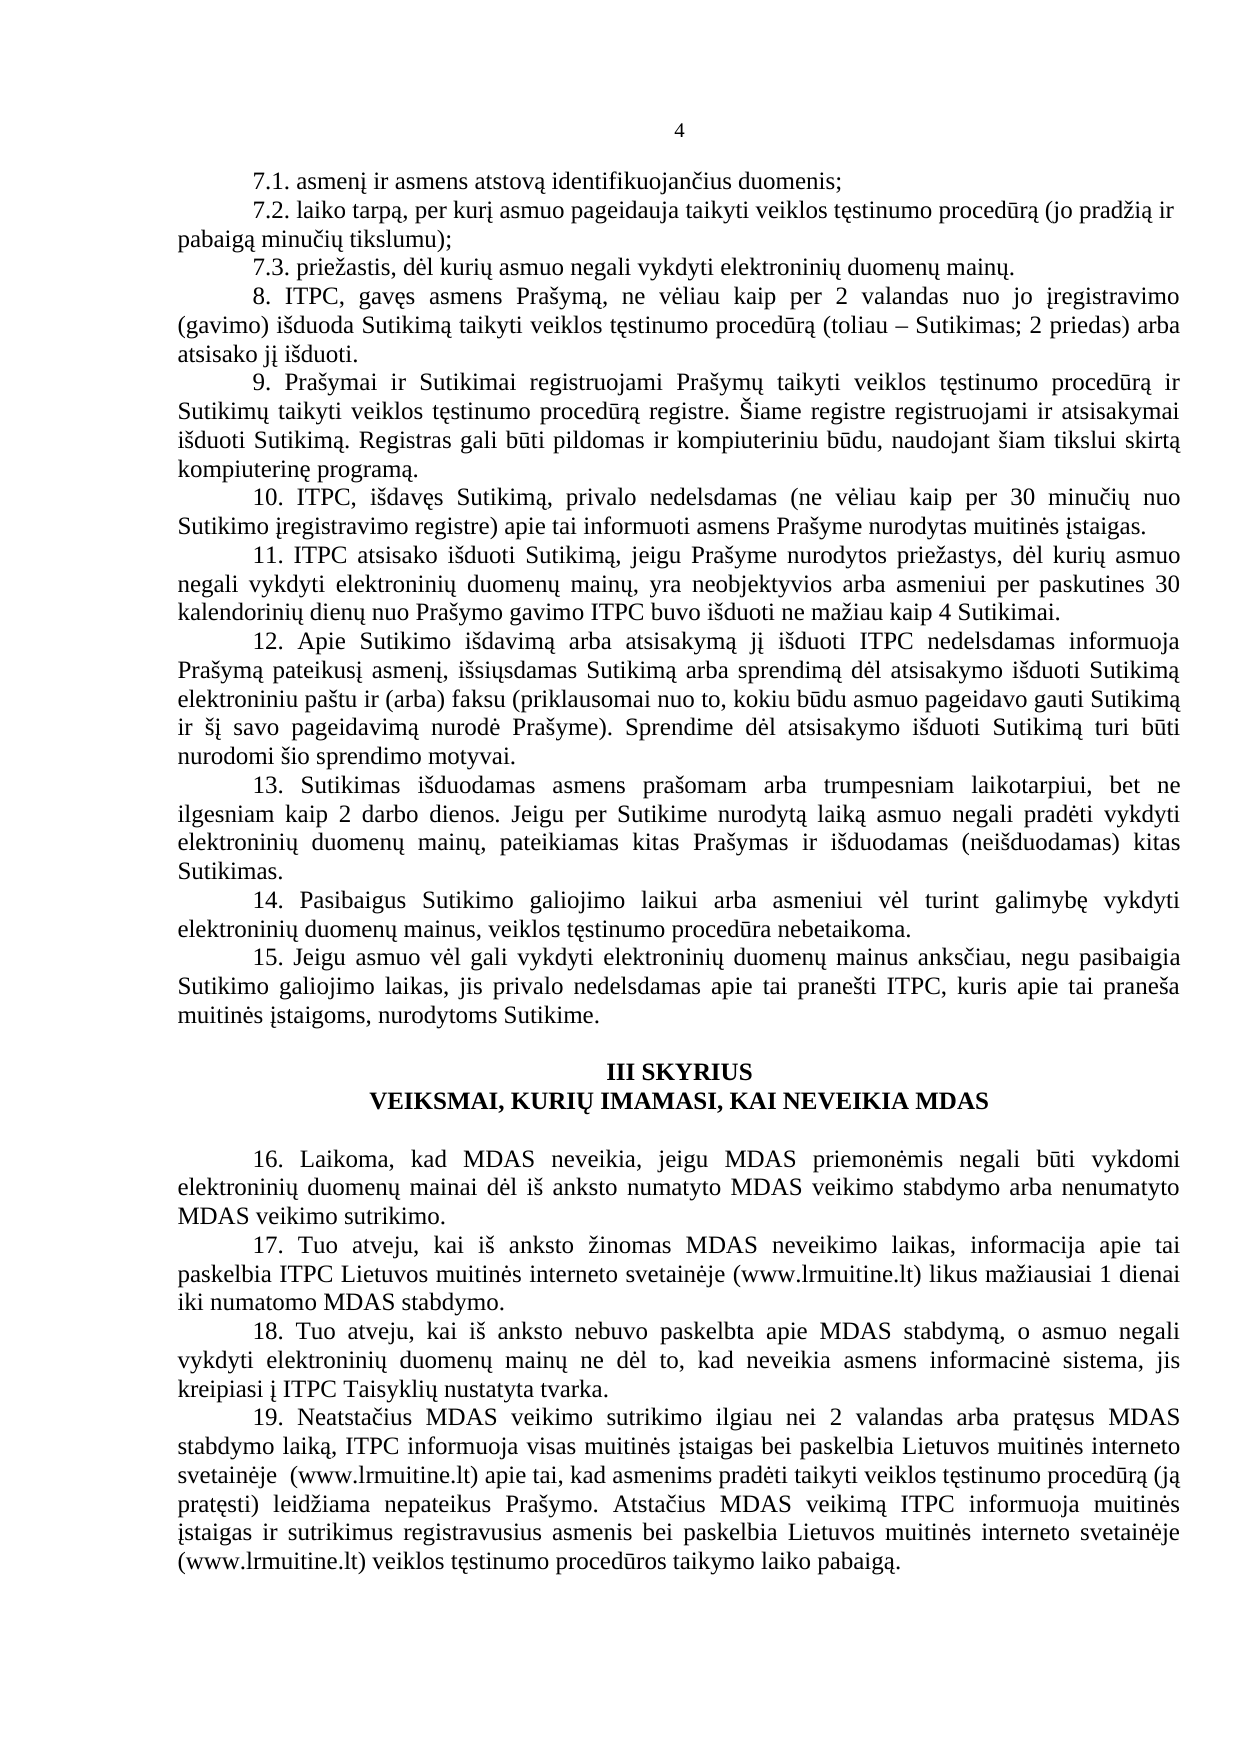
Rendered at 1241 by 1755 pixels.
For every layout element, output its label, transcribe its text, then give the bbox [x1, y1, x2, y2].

text 7.3. priežastis, dėl kurių asmuo negali vykdyti elektroninių duomenų mainų. [177, 252, 1181, 281]
text 14. Pasibaigus Sutikimo galiojimo laikui arba asmeniui vėl turint galimybę vykdyti elektroninių duomenų mainus, veiklos tęstinumo procedūra nebetaikoma. [177, 885, 1181, 942]
text VEIKSMAI, KURIŲ IMAMASI, KAI NEVEIKIA MDAS [177, 1086, 1181, 1115]
text III SKYRIUS [177, 1057, 1181, 1086]
text 12. Apie Sutikimo išdavimą arba atsisakymą jį išduoti ITPC nedelsdamas informuoja Prašymą pateikusį asmenį, išsiųsdamas Sutikimą arba sprendimą dėl atsisakymo išduoti Sutikimą elektroniniu paštu ir (arba) faksu (priklausomai nuo to, kokiu būdu asmuo pageidavo gauti Sutikimą ir šį savo pageidavimą nurodė Prašyme). Sprendime dėl atsisakymo išduoti Sutikimą turi būti nurodomi šio sprendimo motyvai. [177, 626, 1181, 770]
text 7.1. asmenį ir asmens atstovą identifikuojančius duomenis; [177, 166, 1181, 195]
text 18. Tuo atveju, kai iš anksto nebuvo paskelbta apie MDAS stabdymą, o asmuo negali vykdyti elektroninių duomenų mainų ne dėl to, kad neveikia asmens informacinė sistema, jis kreipiasi į ITPC Taisyklių nustatyta tvarka. [177, 1316, 1181, 1402]
text 17. Tuo atveju, kai iš anksto žinomas MDAS neveikimo laikas, informacija apie tai paskelbia ITPC Lietuvos muitinės interneto svetainėje (www.lrmuitine.lt) likus mažiausiai 1 dienai iki numatomo MDAS stabdymo. [177, 1230, 1181, 1316]
text 19. Neatstačius MDAS veikimo sutrikimo ilgiau nei 2 valandas arba pratęsus MDAS stabdymo laiką, ITPC informuoja visas muitinės įstaigas bei paskelbia Lietuvos muitinės interneto svetainėje (www.lrmuitine.lt) apie tai, kad asmenims pradėti taikyti veiklos tęstinumo procedūrą (ją pratęsti) leidžiama nepateikus Prašymo. Atstačius MDAS veikimą ITPC informuoja muitinės įstaigas ir sutrikimus registravusius asmenis bei paskelbia Lietuvos muitinės interneto svetainėje (www.lrmuitine.lt) veiklos tęstinumo procedūros taikymo laiko pabaigą. [177, 1402, 1181, 1575]
text 13. Sutikimas išduodamas asmens prašomam arba trumpesniam laikotarpiui, bet ne ilgesniam kaip 2 darbo dienos. Jeigu per Sutikime nurodytą laiką asmuo negali pradėti vykdyti elektroninių duomenų mainų, pateikiamas kitas Prašymas ir išduodamas (neišduodamas) kitas Sutikimas. [177, 770, 1181, 885]
text 7.2. laiko tarpą, per kurį asmuo pageidauja taikyti veiklos tęstinumo procedūrą (jo pradžią ir pabaigą minučių tikslumu); [177, 195, 1181, 252]
text 8. ITPC, gavęs asmens Prašymą, ne vėliau kaip per 2 valandas nuo jo įregistravimo (gavimo) išduoda Sutikimą taikyti veiklos tęstinumo procedūrą (toliau – Sutikimas; 2 priedas) arba atsisako jį išduoti. [177, 281, 1181, 367]
text 15. Jeigu asmuo vėl gali vykdyti elektroninių duomenų mainus anksčiau, negu pasibaigia Sutikimo galiojimo laikas, jis privalo nedelsdamas apie tai pranešti ITPC, kuris apie tai praneša muitinės įstaigoms, nurodytoms Sutikime. [177, 942, 1181, 1029]
text 16. Laikoma, kad MDAS neveikia, jeigu MDAS priemonėmis negali būti vykdomi elektroninių duomenų mainai dėl iš anksto numatyto MDAS veikimo stabdymo arba nenumatyto MDAS veikimo sutrikimo. [177, 1144, 1181, 1230]
text 11. ITPC atsisako išduoti Sutikimą, jeigu Prašyme nurodytos priežastys, dėl kurių asmuo negali vykdyti elektroninių duomenų mainų, yra neobjektyvios arba asmeniui per paskutines 30 kalendorinių dienų nuo Prašymo gavimo ITPC buvo išduoti ne mažiau kaip 4 Sutikimai. [177, 540, 1181, 626]
text 10. ITPC, išdavęs Sutikimą, privalo nedelsdamas (ne vėliau kaip per 30 minučių nuo Sutikimo įregistravimo registre) apie tai informuoti asmens Prašyme nurodytas muitinės įstaigas. [177, 482, 1181, 540]
text 9. Prašymai ir Sutikimai registruojami Prašymų taikyti veiklos tęstinumo procedūrą ir Sutikimų taikyti veiklos tęstinumo procedūrą registre. Šiame registre registruojami ir atsisakymai išduoti Sutikimą. Registras gali būti pildomas ir kompiuteriniu būdu, naudojant šiam tikslui skirtą kompiuterinę programą. [177, 367, 1181, 482]
